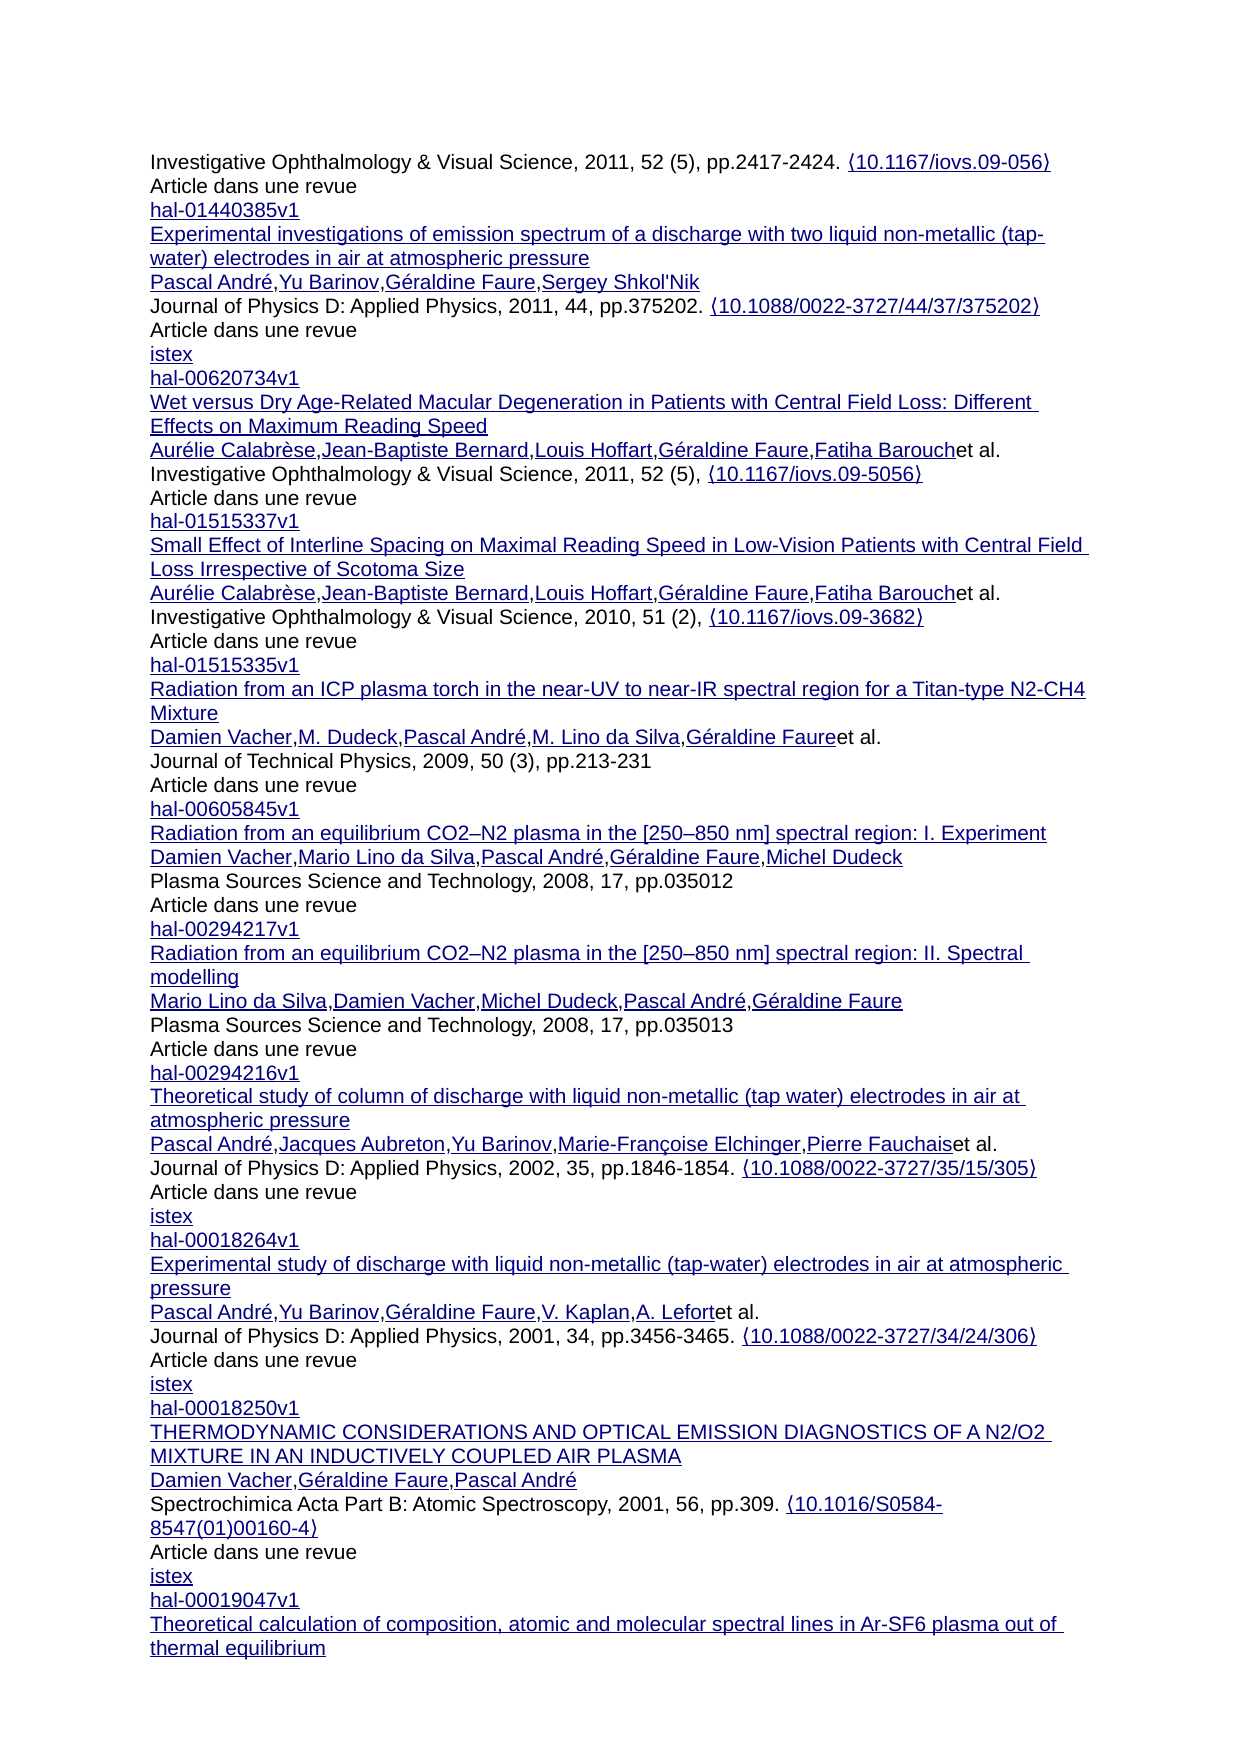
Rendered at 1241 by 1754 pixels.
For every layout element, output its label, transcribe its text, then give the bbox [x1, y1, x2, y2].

table_cell Theoretical calculation of composition, atomic and molecular spectral lines in Ar-SF6 plasma out of thermal equilibrium [150, 1611, 1090, 1659]
table_cell Wet versus Dry Age-Related Macular Degeneration in Patients with Central Field Loss: Different Effects on Maximum Reading Speed Aurélie Calabrèse,Jean-Baptiste Bernard,Louis Hoffart,Géraldine Faure,Fatiha Barouchet al. Investigative Ophthalmology & Visual Science, 2011, 52 (5), ⟨10.1167/iovs.09-5056⟩ Article dans une revue hal-01515337v1 [150, 390, 1090, 533]
table_cell THERMODYNAMIC CONSIDERATIONS AND OPTICAL EMISSION DIAGNOSTICS OF A N2/O2 MIXTURE IN AN INDUCTIVELY COUPLED AIR PLASMA Damien Vacher,Géraldine Faure,Pascal André Spectrochimica Acta Part B: Atomic Spectroscopy, 2001, 56, pp.309. ⟨10.1016/S0584-8547(01)00160-4⟩ Article dans une revue istex hal-00019047v1 [150, 1420, 1090, 1611]
table_cell Experimental investigations of emission spectrum of a discharge with two liquid non-metallic (tap-water) electrodes in air at atmospheric pressure Pascal André,Yu Barinov,Géraldine Faure,Sergey Shkol'Nik Journal of Physics D: Applied Physics, 2011, 44, pp.375202. ⟨10.1088/0022-3727/44/37/375202⟩ Article dans une revue istex hal-00620734v1 [150, 222, 1090, 389]
table_cell Small Effect of Interline Spacing on Maximal Reading Speed in Low-Vision Patients with Central Field Loss Irrespective of Scotoma Size Aurélie Calabrèse,Jean-Baptiste Bernard,Louis Hoffart,Géraldine Faure,Fatiha Barouchet al. Investigative Ophthalmology & Visual Science, 2010, 51 (2), ⟨10.1167/iovs.09-3682⟩ Article dans une revue hal-01515335v1 [150, 533, 1090, 677]
table_cell Theoretical study of column of discharge with liquid non-metallic (tap water) electrodes in air at atmospheric pressure Pascal André,Jacques Aubreton,Yu Barinov,Marie-Françoise Elchinger,Pierre Fauchaiset al. Journal of Physics D: Applied Physics, 2002, 35, pp.1846-1854. ⟨10.1088/0022-3727/35/15/305⟩ Article dans une revue istex hal-00018264v1 [150, 1084, 1090, 1252]
table_cell Experimental study of discharge with liquid non-metallic (tap-water) electrodes in air at atmospheric pressure Pascal André,Yu Barinov,Géraldine Faure,V. Kaplan,A. Lefortet al. Journal of Physics D: Applied Physics, 2001, 34, pp.3456-3465. ⟨10.1088/0022-3727/34/24/306⟩ Article dans une revue istex hal-00018250v1 [150, 1252, 1090, 1420]
table_cell Investigative Ophthalmology & Visual Science, 2011, 52 (5), pp.2417-2424. ⟨10.1167/iovs.09-056⟩ Article dans une revue hal-01440385v1 [150, 150, 1090, 222]
table_cell Radiation from an ICP plasma torch in the near-UV to near-IR spectral region for a Titan-type N2-CH4 Mixture Damien Vacher,M. Dudeck,Pascal André,M. Lino da Silva,Géraldine Faureet al. Journal of Technical Physics, 2009, 50 (3), pp.213-231 Article dans une revue hal-00605845v1 [150, 677, 1090, 821]
table_cell Radiation from an equilibrium CO2–N2 plasma in the [250–850 nm] spectral region: II. Spectral modelling Mario Lino da Silva,Damien Vacher,Michel Dudeck,Pascal André,Géraldine Faure Plasma Sources Science and Technology, 2008, 17, pp.035013 Article dans une revue hal-00294216v1 [150, 941, 1090, 1084]
table_cell Radiation from an equilibrium CO2–N2 plasma in the [250–850 nm] spectral region: I. Experiment Damien Vacher,Mario Lino da Silva,Pascal André,Géraldine Faure,Michel Dudeck Plasma Sources Science and Technology, 2008, 17, pp.035012 Article dans une revue hal-00294217v1 [150, 821, 1090, 941]
